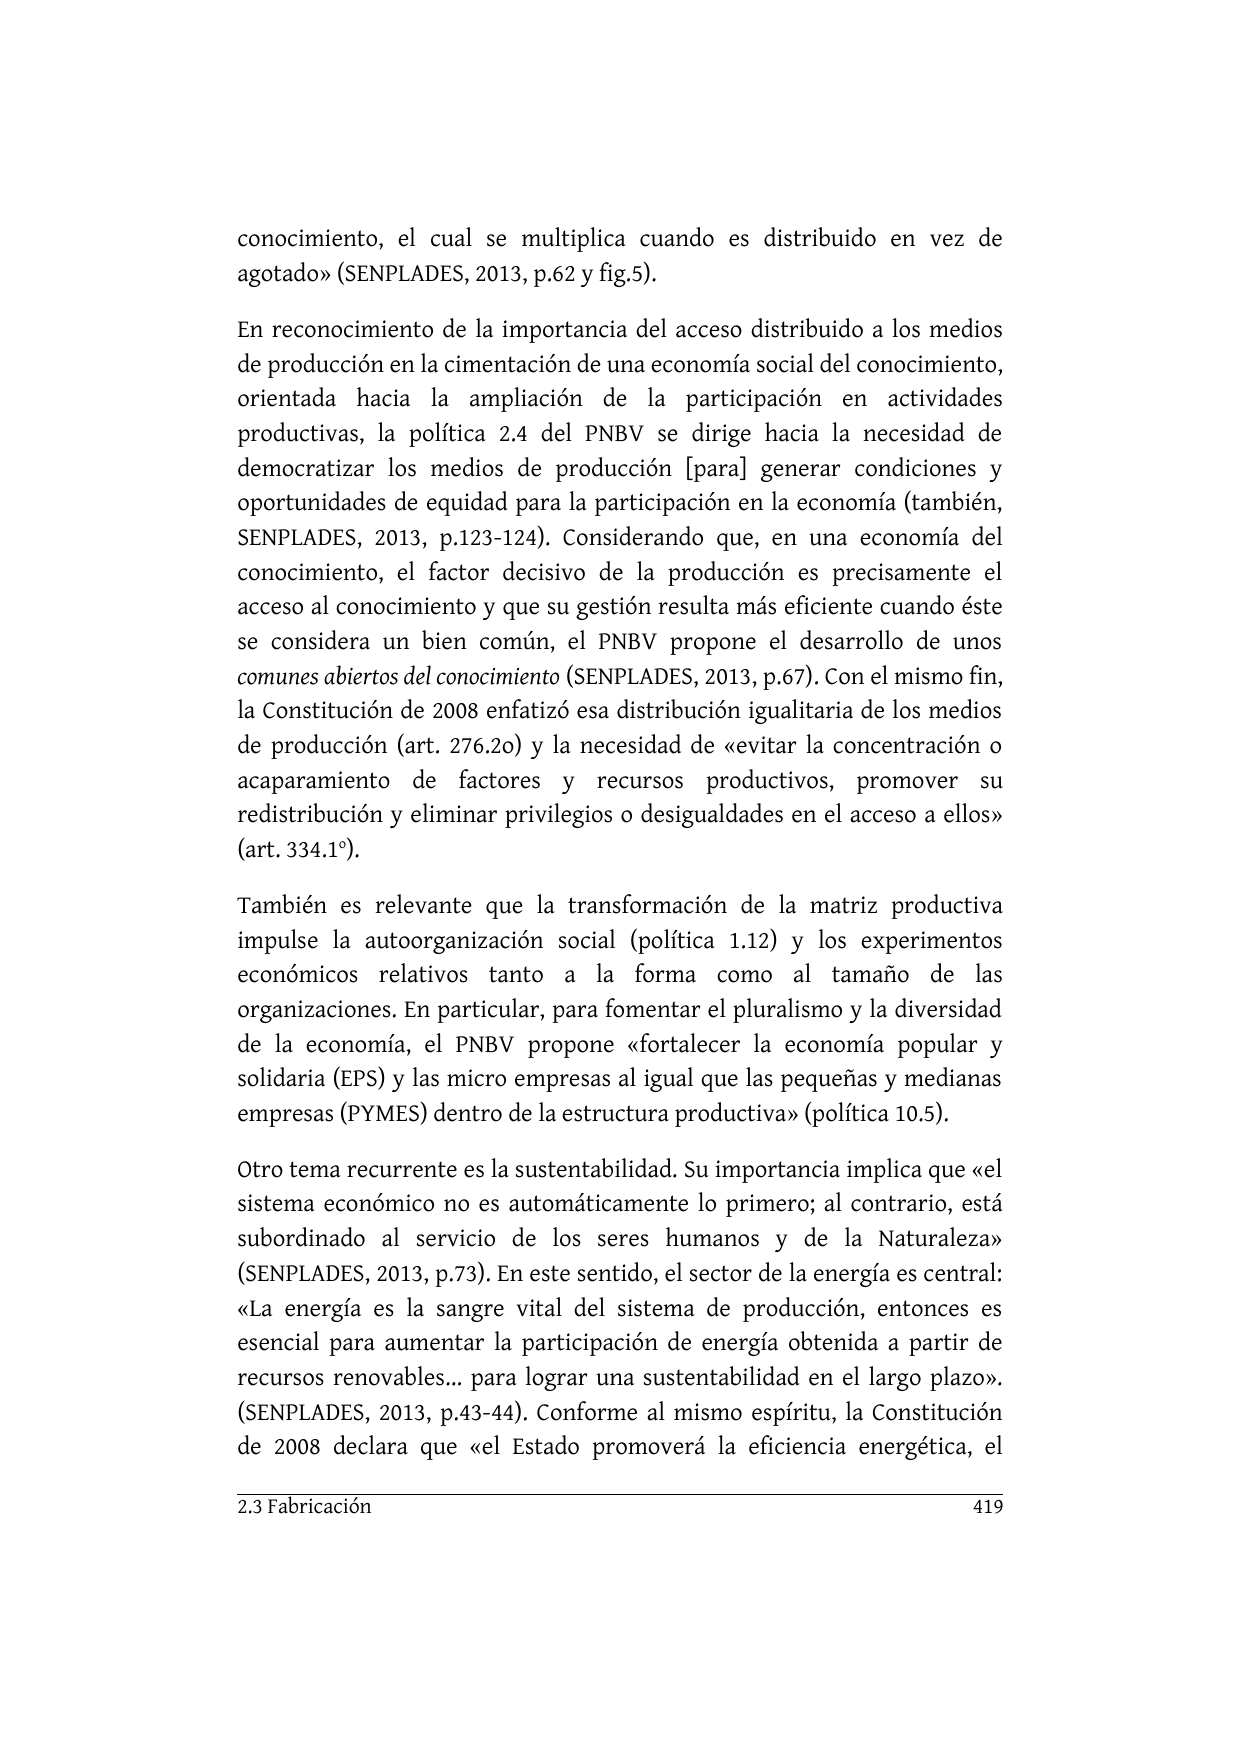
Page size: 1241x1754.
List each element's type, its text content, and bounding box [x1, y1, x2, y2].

text Otro tema recurrente es la sustentabilidad. Su importancia implica que «el sistema económico no es automáticamente lo primero; al contrario, está subordinado al servicio de los seres humanos y de la Naturaleza» (SENPLADES, 2013, p.73). En este sentido, el sector de la energía es central: «La energía es la sangre vital del sistema de producción, entonces es esencial para aumentar la participación de energía obtenida a partir de recursos renovables... para lograr una sustentabilidad en el largo plazo». (SENPLADES, 2013, p.43-44). Conforme al mismo espíritu, la Constitución de 2008 declara que «el Estado promoverá la eficiencia energética, el [237, 1155, 1003, 1462]
text conocimiento, el cual se multiplica cuando es distribuido en vez de agotado» (SENPLADES, 2013, p.62 y fig.5). [237, 225, 1003, 289]
text En reconocimiento de la importancia del acceso distribuido a los medios de producción en la cimentación de una economía social del conocimiento, orientada hacia la ampliación de la participación en actividades productivas, la política 2.4 del PNBV se dirige hacia la necesidad de democratizar los medios de producción [para] generar condiciones y oportunidades de equidad para la participación en la economía (también, SENPLADES, 2013, p.123-124). Considerando que, en una economía del conocimiento, el factor decisivo de la producción es precisamente el acceso al conocimiento y que su gestión resulta más eficiente cuando éste se considera un bien común, el PNBV propone el desarrollo de unos comunes abiertos del conocimiento (SENPLADES, 2013, p.67). Con el mismo fin, la Constitución de 2008 enfatizó esa distribución igualitaria de los medios de producción (art. 276.2o) y la necesidad de «evitar la concentración o acaparamiento de factores y recursos productivos, promover su redistribución y eliminar privilegios o desigualdades en el acceso a ellos» (art. 334.1o). [237, 315, 1003, 865]
text También es relevante que la transformación de la matriz productiva impulse la autoorganización social (política 1.12) y los experimentos económicos relativos tanto a la forma como al tamaño de las organizaciones. En particular, para fomentar el pluralismo y la diversidad de la economía, el PNBV propone «fortalecer la economía popular y solidaria (EPS) y las micro empresas al igual que las pequeñas y medianas empresas (PYMES) dentro de la estructura productiva» (política 10.5). [237, 891, 1003, 1128]
